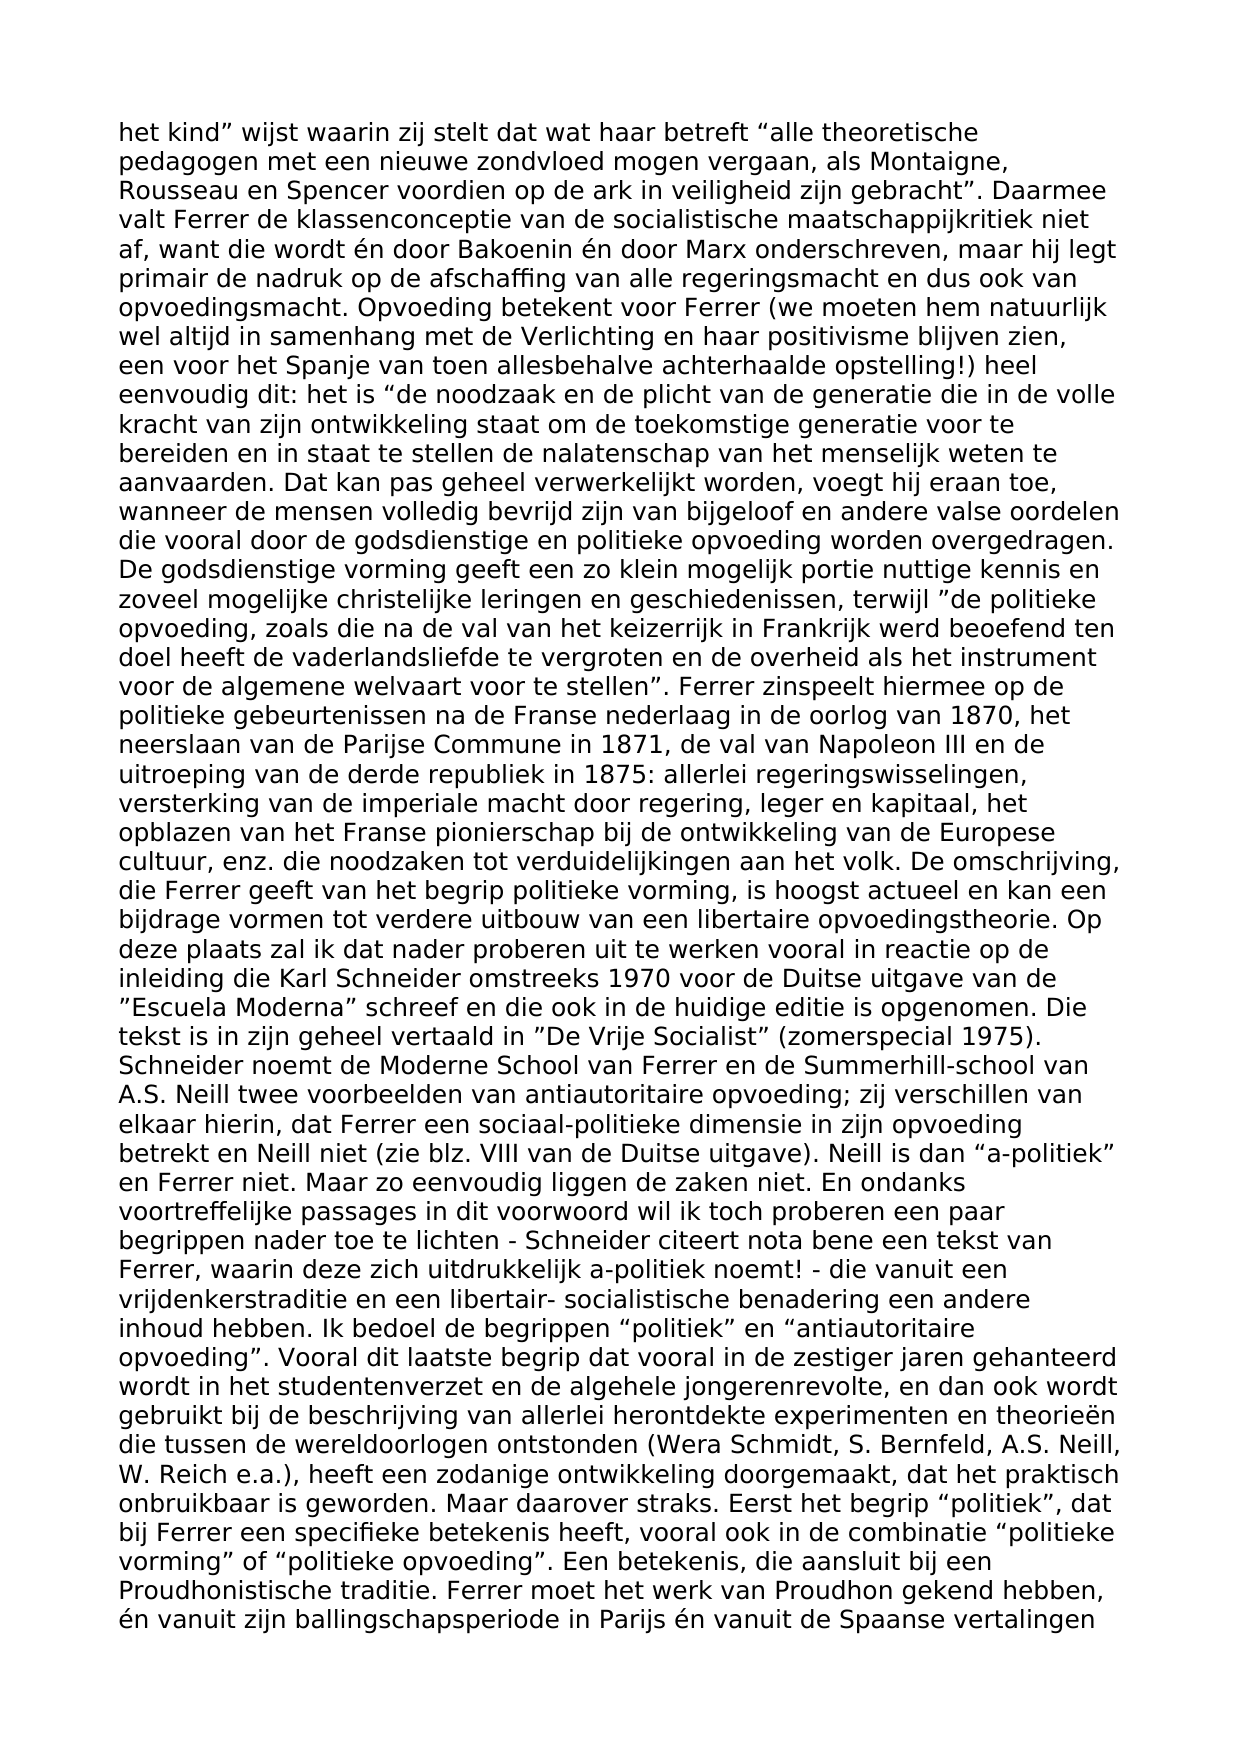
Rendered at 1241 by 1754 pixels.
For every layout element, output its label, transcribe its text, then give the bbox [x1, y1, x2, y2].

text het kind” wijst waarin zij stelt dat wat haar betreft “alle theoretische pedagogen met een nieuwe zondvloed mogen vergaan, als Montaigne, Rousseau en Spencer voordien op de ark in veiligheid zijn gebracht”. Daarmee valt Ferrer de klassenconceptie van de socialistische maatschappijkritiek niet af, want die wordt én door Bakoenin én door Marx onderschreven, maar hij legt primair de nadruk op de afschaffing van alle regeringsmacht en dus ook van opvoedingsmacht. Opvoeding betekent voor Ferrer (we moeten hem natuurlijk wel altijd in samenhang met de Verlichting en haar positivisme blijven zien, een voor het Spanje van toen allesbehalve achterhaalde opstelling!) heel eenvoudig dit: het is “de noodzaak en de plicht van de generatie die in de volle kracht van zijn ontwikkeling staat om de toekomstige generatie voor te bereiden en in staat te stellen de nalatenschap van het menselijk weten te aanvaarden. Dat kan pas geheel verwerkelijkt worden, voegt hij eraan toe, wanneer de mensen volledig bevrijd zijn van bijgeloof en andere valse oordelen die vooral door de godsdienstige en politieke opvoeding worden overgedragen. De godsdienstige vorming geeft een zo klein mogelijk portie nuttige kennis en zoveel mogelijke christelijke leringen en geschiedenissen, terwijl ”de politieke opvoeding, zoals die na de val van het keizerrijk in Frankrijk werd beoefend ten doel heeft de vaderlandsliefde te vergroten en de overheid als het instrument voor de algemene welvaart voor te stellen”. Ferrer zinspeelt hiermee op de politieke gebeurtenissen na de Franse nederlaag in de oorlog van 1870, het neerslaan van de Parijse Commune in 1871, de val van Napoleon III en de uitroeping van de derde republiek in 1875: allerlei regeringswisselingen, versterking van de imperiale macht door regering, leger en kapitaal, het opblazen van het Franse pionierschap bij de ontwikkeling van de Europese cultuur, enz. die noodzaken tot verduidelijkingen aan het volk. De omschrijving, die Ferrer geeft van het begrip politieke vorming, is hoogst actueel en kan een bijdrage vormen tot verdere uitbouw van een libertaire opvoedingstheorie. Op deze plaats zal ik dat nader proberen uit te werken vooral in reactie op de inleiding die Karl Schneider omstreeks 1970 voor de Duitse uitgave van de ”Escuela Moderna” schreef en die ook in de huidige editie is opgenomen. Die tekst is in zijn geheel vertaald in ”De Vrije Socialist” (zomerspecial 1975). Schneider noemt de Moderne School van Ferrer en de Summerhill-school van A.S. Neill twee voorbeelden van antiautoritaire opvoeding; zij verschillen van elkaar hierin, dat Ferrer een sociaal-politieke dimensie in zijn opvoeding betrekt en Neill niet (zie blz. VIII van de Duitse uitgave). Neill is dan “a-politiek” en Ferrer niet. Maar zo eenvoudig liggen de zaken niet. En ondanks voortreffelijke passages in dit voorwoord wil ik toch proberen een paar begrippen nader toe te lichten - Schneider citeert nota bene een tekst van Ferrer, waarin deze zich uitdrukkelijk a-politiek noemt! - die vanuit een vrijdenkerstraditie en een libertair- socialistische benadering een andere inhoud hebben. Ik bedoel de begrippen “politiek” en “antiautoritaire opvoeding”. Vooral dit laatste begrip dat vooral in de zestiger jaren gehanteerd wordt in het studentenverzet en de algehele jongerenrevolte, en dan ook wordt gebruikt bij de beschrijving van allerlei herontdekte experimenten en theorieën die tussen de wereldoorlogen ontstonden (Wera Schmidt, S. Bernfeld, A.S. Neill, W. Reich e.a.), heeft een zodanige ontwikkeling doorgemaakt, dat het praktisch onbruikbaar is geworden. Maar daarover straks. Eerst het begrip “politiek”, dat bij Ferrer een specifieke betekenis heeft, vooral ook in de combinatie “politieke vorming” of “politieke opvoeding”. Een betekenis, die aansluit bij een Proudhonistische traditie. Ferrer moet het werk van Proudhon gekend hebben, én vanuit zijn ballingschapsperiode in Parijs én vanuit de Spaanse vertalingen [118, 118, 1122, 1635]
